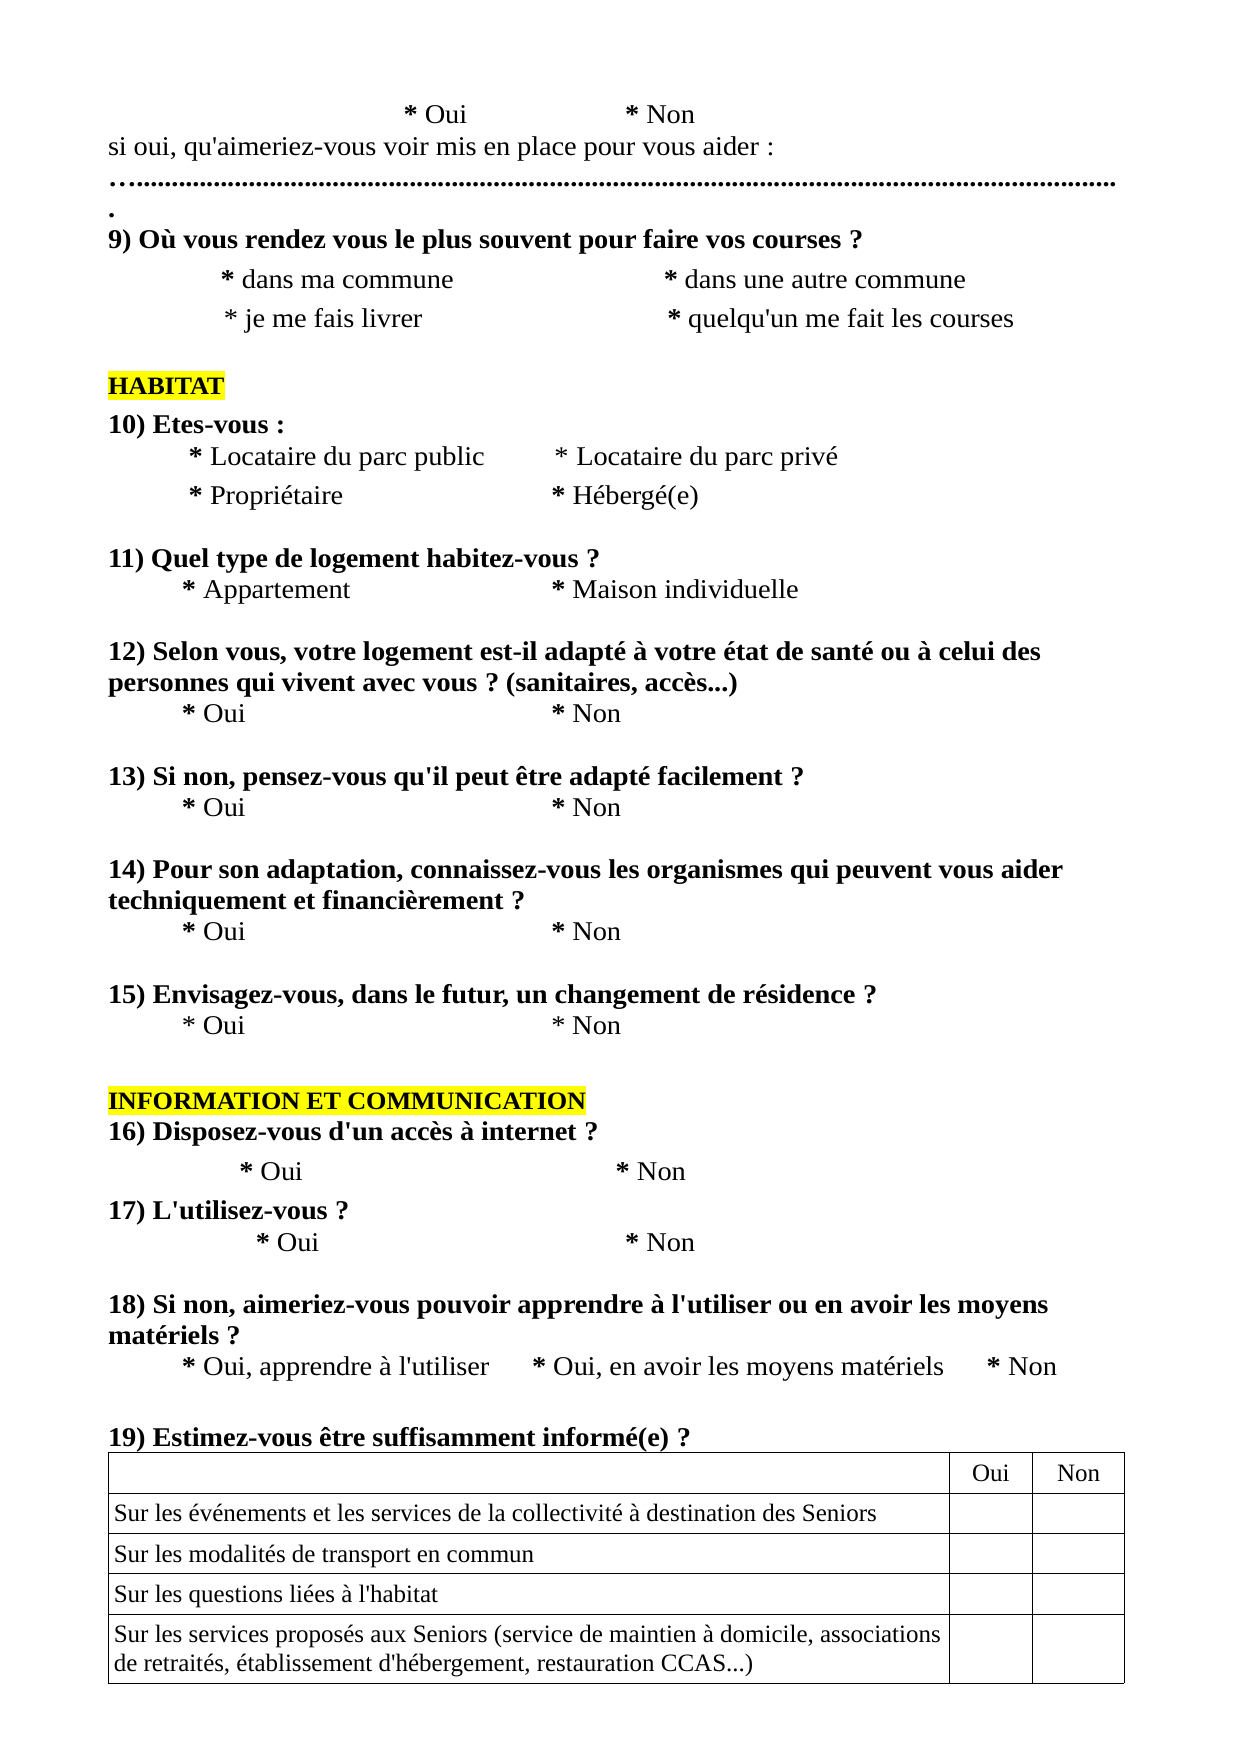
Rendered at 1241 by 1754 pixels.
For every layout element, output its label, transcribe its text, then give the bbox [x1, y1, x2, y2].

list * dans ma commune * dans une autre commune [183, 263, 1123, 294]
table_cell [950, 1534, 1032, 1573]
list * Oui * Non [33, 1155, 1123, 1186]
table_cell [950, 1494, 1032, 1533]
table_header Non [1033, 1453, 1124, 1493]
table_cell [950, 1615, 1032, 1683]
table_cell [1033, 1615, 1124, 1683]
text HABITAT [108, 371, 1123, 400]
table_cell Sur les modalités de transport en commun [109, 1534, 949, 1573]
text * Propriétaire * Hébergé(e) 11) Quel type de logement habitez-vous ? * Appartement * Maison individuelle 12) Selon vous, votre logement est-il adapté à votre état de santé ou à celui des personnes qui vivent avec vous ? (sanitaires, accès...) * Oui * Non 13) Si non, pensez-vous qu'il peut être adapté facilement ? * Oui * Non 14) Pour son adaptation, connaissez-vous les organismes qui peuvent vous aider techniquement et financièrement ? * Oui * Non 15) Envisagez-vous, dans le futur, un changement de résidence ? * Oui * Non [108, 479, 1123, 1040]
table_cell [1033, 1534, 1124, 1573]
table_cell Sur les questions liées à l'habitat [109, 1574, 949, 1613]
table_cell [1033, 1574, 1124, 1613]
text * je me fais livrer * quelqu'un me fait les courses [108, 303, 1123, 362]
text INFORMATION ET COMMUNICATION 16) Disposez-vous d'un accès à internet ? [108, 1086, 1123, 1146]
table_header Oui [950, 1453, 1032, 1493]
table_header [109, 1453, 949, 1493]
list * Oui * Non si oui, qu'aimeriez-vous voir mis en place pour vous aider : …............................................................................................................................................. 9) Où vous rendez vous le plus souvent pour faire vos courses ? [66, 98, 1123, 254]
list 17) L'utilisez-vous ? * Oui * Non 18) Si non, aimeriez-vous pouvoir apprendre à l'utiliser ou en avoir les moyens matériels ? * Oui, apprendre à l'utiliser * Oui, en avoir les moyens matériels * Non [108, 1194, 1123, 1381]
table_cell [950, 1574, 1032, 1613]
text 10) Etes-vous : * Locataire du parc public * Locataire du parc privé [108, 408, 1123, 471]
table_cell Sur les événements et les services de la collectivité à destination des Seniors [109, 1494, 949, 1533]
table_cell Sur les services proposés aux Seniors (service de maintien à domicile, associations de retraités, établissement d'hébergement, restauration CCAS...) [109, 1615, 949, 1683]
table_cell [1033, 1494, 1124, 1533]
list 19) Estimez-vous être suffisamment informé(e) ? [108, 1390, 1123, 1452]
